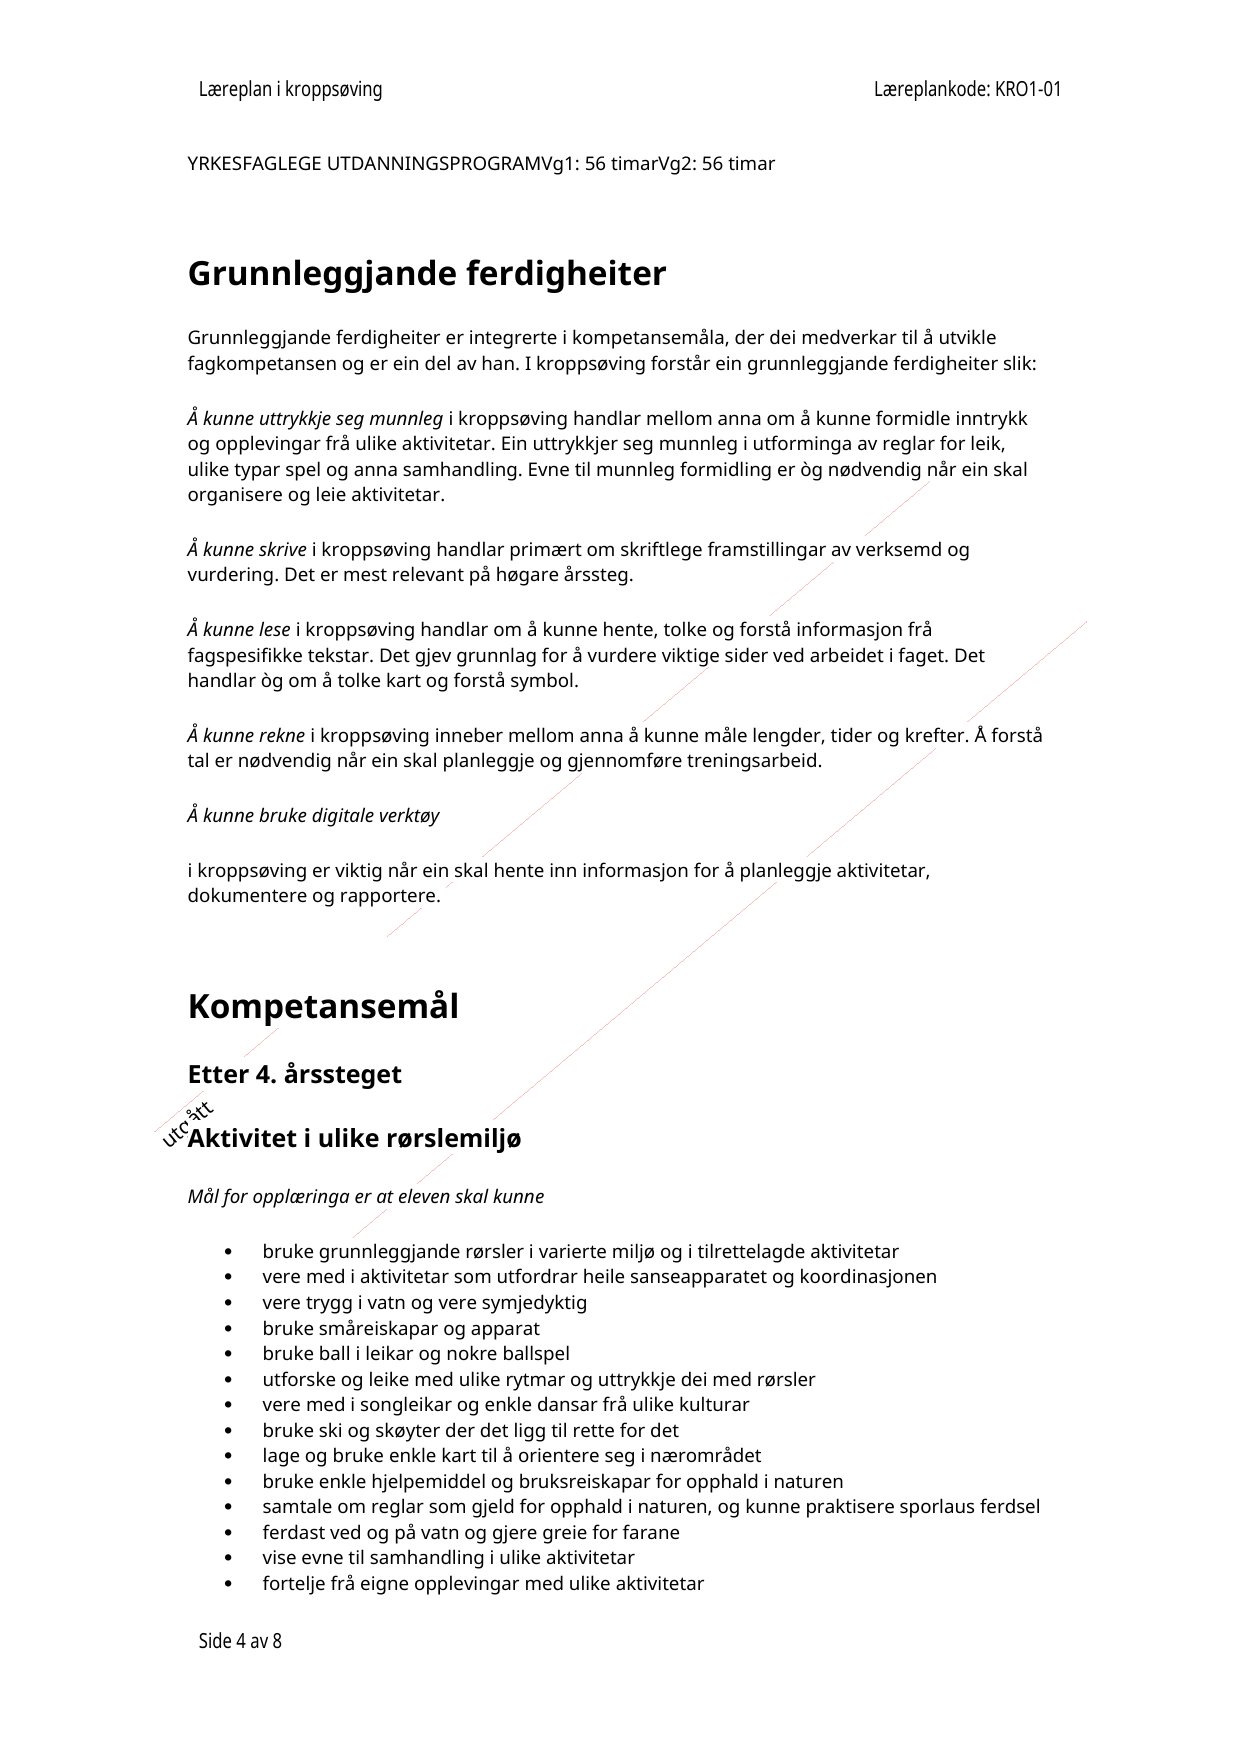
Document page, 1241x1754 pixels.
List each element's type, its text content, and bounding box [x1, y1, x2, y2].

list vere trygg i vatn og vere symjedyktig [225, 1289, 263, 1315]
text i kroppsøving er viktig når ein skal hente inn informasjon for å planleggje aktivitetar, dokumentere og rapportere. [747, 857, 1053, 908]
text Å kunne lese i kroppsøving handlar om å kunne hente, tolke og forstå informasjon frå fagspesifikke tekstar. Det gjev grunnlag for å vurdere viktige sider ved arbeidet i faget. Det handlar òg om å tolke kart og forstå symbol. [187, 653, 707, 693]
text Å kunne uttrykkje seg munnleg i kroppsøving handlar mellom anna om å kunne formidle inntrykk og opplevingar frå ulike aktivitetar. Ein uttrykkjer seg munnleg i utforminga av reglar for leik, ulike typar spel og anna samhandling. Evne til munnleg formidling er òg nødvendig når ein skal organisere og leie aktivitetar. [901, 405, 1053, 507]
list vere trygg i vatn og vere symjedyktig [588, 1289, 1053, 1315]
list bruke grunnleggjande rørsler i varierte miljø og i tilrettelagde aktivitetar [899, 1238, 1053, 1264]
list fortelje frå eigne opplevingar med ulike aktivitetar [705, 1570, 1053, 1596]
list lage og bruke enkle kart til å orientere seg i nærområdet [225, 1442, 1053, 1468]
list bruke enkle hjelpemiddel og bruksreiskapar for opphald i naturen [844, 1468, 1053, 1493]
text Å kunne lese i kroppsøving handlar om å kunne hente, tolke og forstå informasjon frå fagspesifikke tekstar. Det gjev grunnlag for å vurdere viktige sider ved arbeidet i faget. Det handlar òg om å tolke kart og forstå symbol. [679, 616, 1053, 693]
list bruke småreiskapar og apparat [225, 1315, 263, 1340]
text Å kunne skrive i kroppsøving handlar primært om skriftlege framstillingar av verksemd og vurdering. Det er mest relevant på høgare årssteg. [639, 562, 832, 587]
text Mål for opplæringa er at eleven skal kunne [551, 1184, 1053, 1209]
list vise evne til samhandling i ulike aktivitetar [225, 1544, 1053, 1570]
text i kroppsøving er viktig når ein skal hente inn informasjon for å planleggje aktivitetar, dokumentere og rapportere. [446, 882, 775, 908]
text Å kunne rekne i kroppsøving inneber mellom anna å kunne måle lengder, tider og krefter. Å forstå tal er nødvendig når ein skal planleggje og gjennomføre treningsarbeid. [908, 722, 1053, 773]
list vere med i songleikar og enkle dansar frå ulike kulturar [750, 1391, 1053, 1417]
subtitle Kompetansemål [468, 937, 709, 1028]
subtitle Etter 4. årssteget [529, 1057, 1053, 1091]
list bruke ball i leikar og nokre ballspel [225, 1340, 263, 1366]
subtitle Kompetansemål [604, 937, 1053, 1028]
subtitle Etter 4. årssteget [402, 1057, 566, 1091]
subtitle Grunnleggjande ferdigheiter [676, 205, 1053, 296]
list bruke ball i leikar og nokre ballspel [570, 1340, 1053, 1366]
list ferdast ved og på vatn og gjere greie for farane [680, 1519, 1053, 1544]
list bruke ski og skøyter der det ligg til rette for det [679, 1417, 1053, 1442]
text Å kunne uttrykkje seg munnleg i kroppsøving handlar mellom anna om å kunne formidle inntrykk og opplevingar frå ulike aktivitetar. Ein uttrykkjer seg munnleg i utforminga av reglar for leik, ulike typar spel og anna samhandling. Evne til munnleg formidling er òg nødvendig når ein skal organisere og leie aktivitetar. [445, 481, 928, 507]
text Å kunne bruke digitale verktøy [446, 802, 546, 828]
text Å kunne skrive i kroppsøving handlar primært om skriftlege framstillingar av verksemd og vurdering. Det er mest relevant på høgare årssteg. [805, 536, 1053, 587]
list utforske og leike med ulike rytmar og uttrykkje dei med rørsler [816, 1366, 1053, 1391]
subtitle Aktivitet i ulike rørslemiljø [522, 1120, 1053, 1154]
list samtale om reglar som gjeld for opphald i naturen, og kunne praktisere sporlaus ferdsel [225, 1493, 1053, 1519]
text Å kunne bruke digitale verktøy [518, 802, 870, 828]
list bruke småreiskapar og apparat [540, 1315, 1053, 1340]
text YRKESFAGLEGE UTDANNINGSPROGRAMVg1: 56 timarVg2: 56 timar [776, 150, 1053, 176]
text Å kunne bruke digitale verktøy [842, 802, 1053, 828]
list vere med i aktivitetar som utfordrar heile sanseapparatet og koordinasjonen [938, 1264, 1053, 1289]
